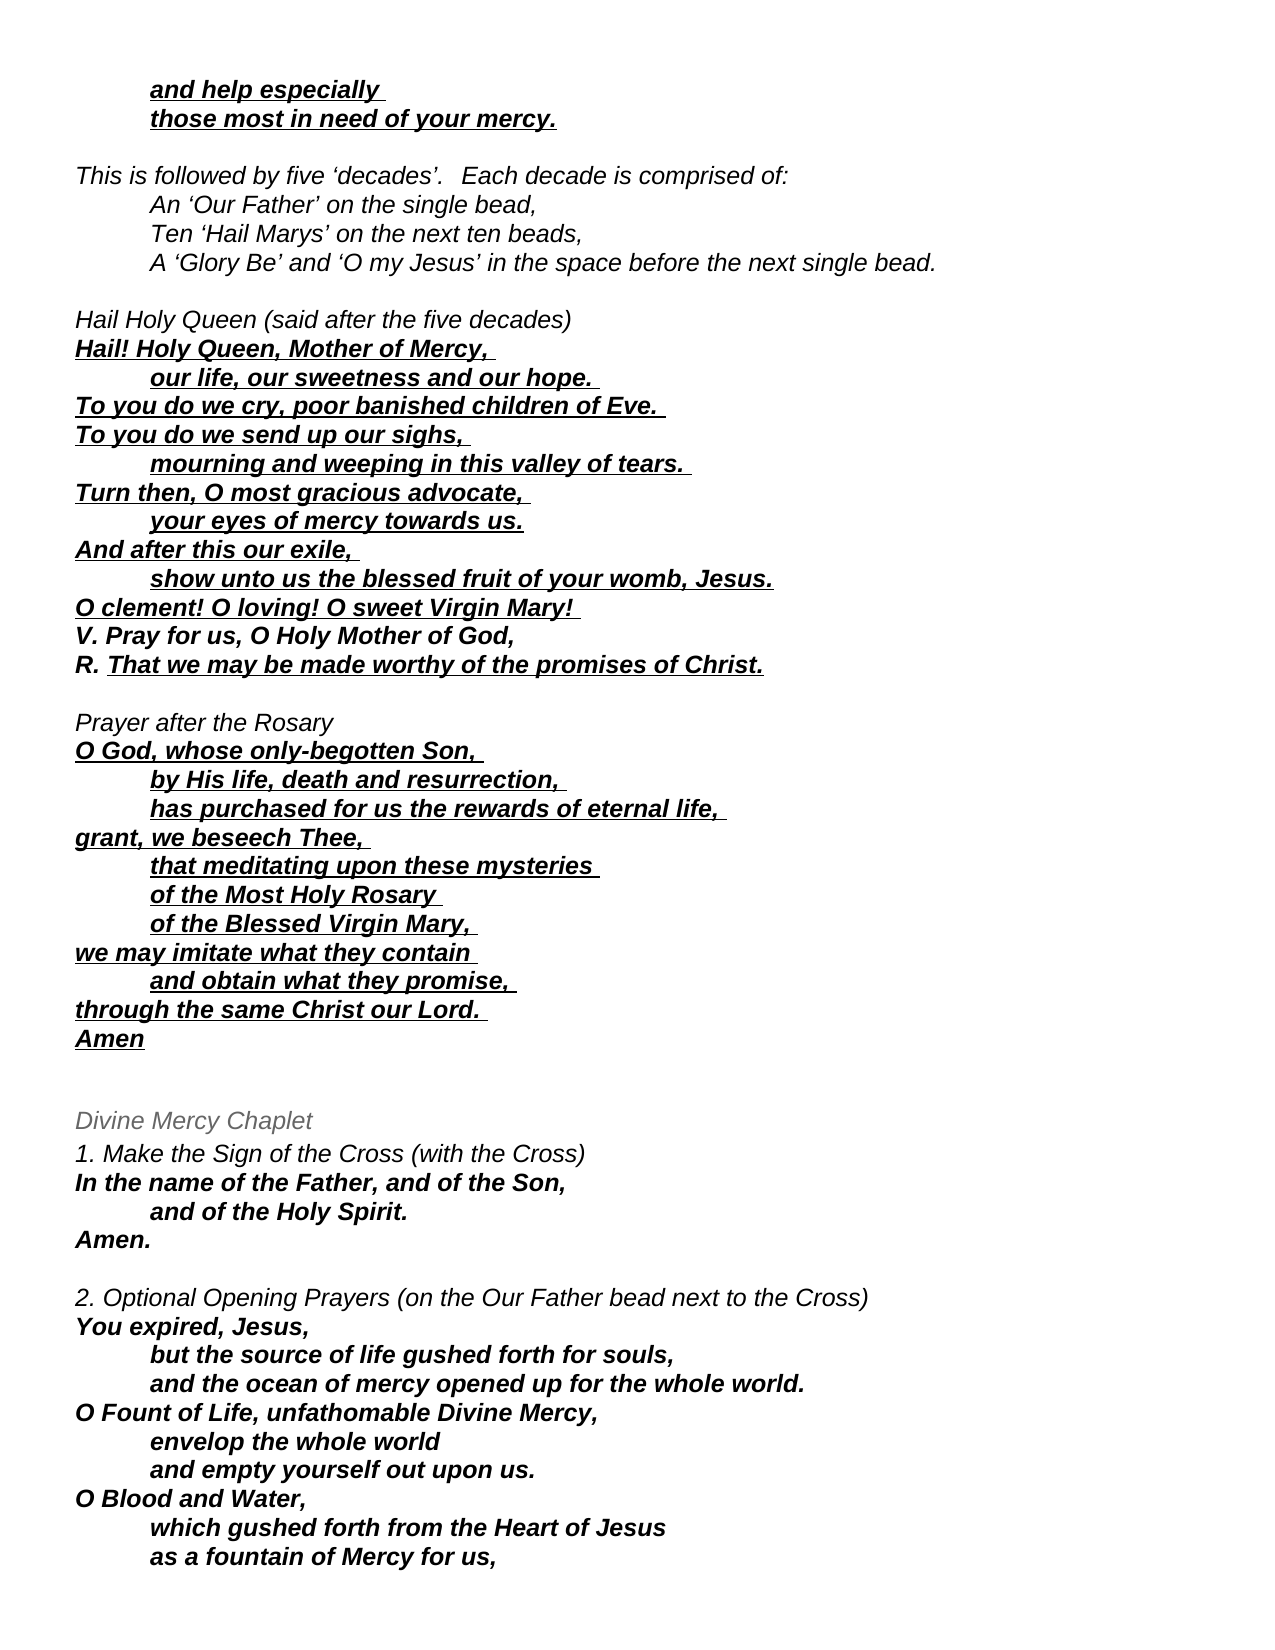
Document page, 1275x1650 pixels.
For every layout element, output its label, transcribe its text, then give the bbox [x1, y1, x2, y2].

text An ‘Our Father’ on the single bead, [150, 190, 1200, 219]
subtitle our life, our sweetness and our hope. [150, 362, 1200, 391]
subtitle of the Most Holy Rosary [150, 880, 1200, 909]
subtitle and the ocean of mercy opened up for the whole world. [150, 1369, 1200, 1398]
text 1. Make the Sign of the Cross (with the Cross) [75, 1139, 1200, 1168]
subtitle V. Pray for us, O Holy Mother of God, [75, 621, 1200, 650]
subtitle has purchased for us the rewards of eternal life, [150, 794, 1200, 822]
subtitle O Fount of Life, unfathomable Divine Mercy, [75, 1398, 1200, 1427]
subtitle of the Blessed Virgin Mary, [150, 909, 1200, 937]
text Ten ‘Hail Marys’ on the next ten beads, [150, 219, 1200, 247]
subtitle R. That we may be made worthy of the promises of Christ. [75, 650, 1200, 679]
subtitle mourning and weeping in this valley of tears. [150, 449, 1200, 477]
subtitle those most in need of your mercy. [150, 104, 1200, 132]
subtitle O God, whose only-begotten Son, [75, 736, 1200, 765]
text A ‘Glory Be’ and ‘O my Jesus’ in the space before the next single bead. [150, 247, 1200, 276]
subtitle that meditating upon these mysteries [150, 851, 1200, 880]
subtitle which gushed forth from the Heart of Jesus [150, 1513, 1200, 1542]
subtitle To you do we send up our sighs, [75, 420, 1200, 449]
subtitle we may imitate what they contain [75, 937, 1200, 966]
subtitle and obtain what they promise, [150, 966, 1200, 995]
subtitle O clement! O loving! O sweet Virgin Mary! [75, 592, 1200, 621]
subtitle In the name of the Father, and of the Son, [75, 1168, 1200, 1197]
subtitle Turn then, O most gracious advocate, [75, 477, 1200, 506]
subtitle and empty yourself out upon us. [150, 1455, 1200, 1484]
subtitle and help especially [150, 75, 1200, 104]
subtitle by His life, death and resurrection, [150, 765, 1200, 794]
subtitle And after this our exile, [75, 535, 1200, 564]
subtitle Hail! Holy Queen, Mother of Mercy, [75, 334, 1200, 362]
text 2. Optional Opening Prayers (on the Our Father bead next to the Cross) [75, 1283, 1200, 1312]
subtitle show unto us the blessed fruit of your womb, Jesus. [150, 564, 1200, 592]
text Prayer after the Rosary [75, 707, 1200, 736]
subtitle To you do we cry, poor banished children of Eve. [75, 391, 1200, 420]
subtitle as a fountain of Mercy for us, [150, 1542, 1200, 1570]
text This is followed by five ‘decades’. Each decade is comprised of: [75, 161, 1200, 190]
subtitle You expired, Jesus, [75, 1312, 1200, 1340]
subtitle envelop the whole world [150, 1427, 1200, 1455]
text Hail Holy Queen (said after the five decades) [75, 305, 1200, 334]
subtitle O Blood and Water, [75, 1484, 1200, 1513]
subtitle Amen. [75, 1225, 1200, 1254]
subtitle your eyes of mercy towards us. [150, 506, 1200, 535]
subtitle but the source of life gushed forth for souls, [150, 1340, 1200, 1369]
subtitle Amen [75, 1024, 1200, 1052]
subtitle Divine Mercy Chaplet [75, 1106, 1200, 1135]
subtitle through the same Christ our Lord. [75, 995, 1200, 1024]
subtitle and of the Holy Spirit. [150, 1197, 1200, 1225]
subtitle grant, we beseech Thee, [75, 822, 1200, 851]
